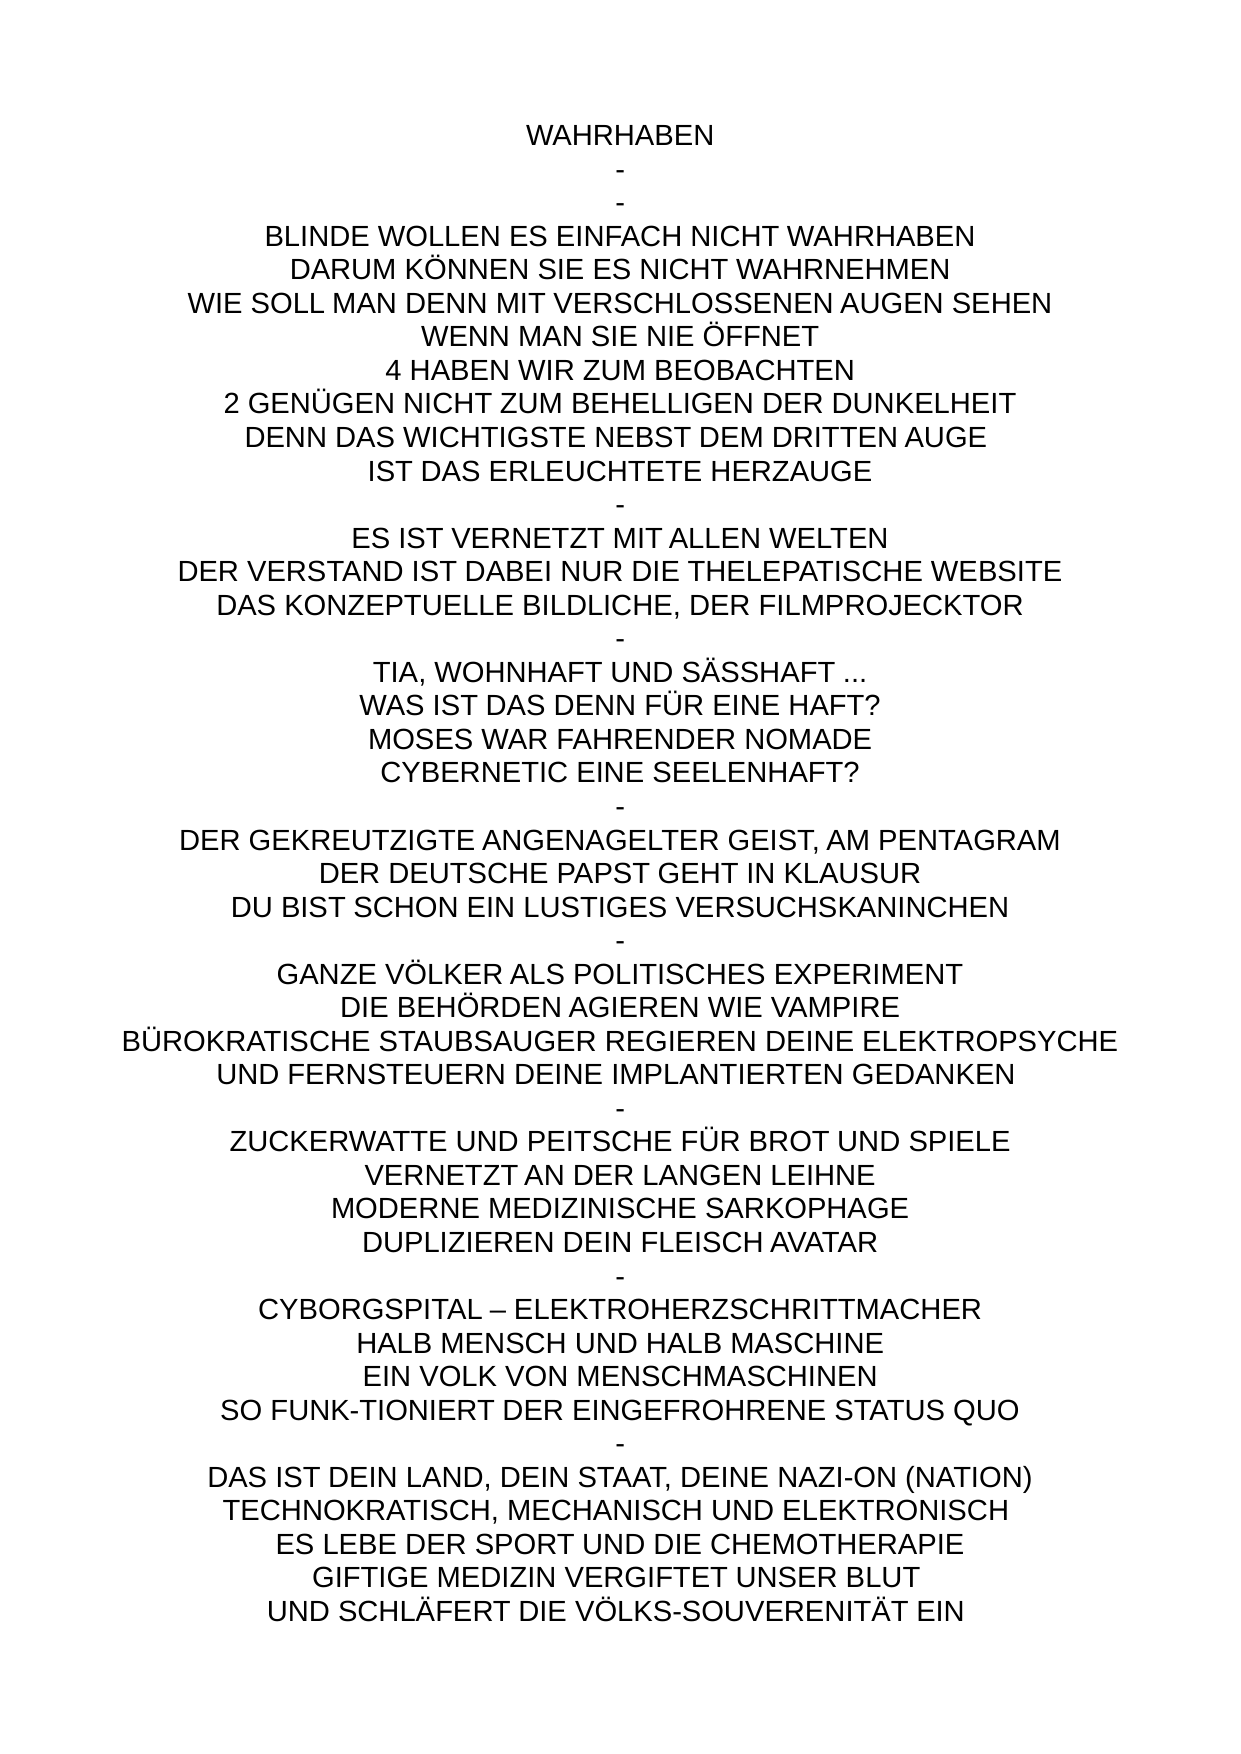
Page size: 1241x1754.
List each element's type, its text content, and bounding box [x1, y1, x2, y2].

text MODERNE MEDIZINISCHE SARKOPHAGE [118, 1191, 1122, 1225]
text HALB MENSCH UND HALB MASCHINE [118, 1326, 1122, 1359]
text - [118, 923, 1122, 957]
text - [118, 1091, 1122, 1124]
text 2 GENÜGEN NICHT ZUM BEHELLIGEN DER DUNKELHEIT [118, 386, 1122, 420]
text - [118, 621, 1122, 655]
text DENN DAS WICHTIGSTE NEBST DEM DRITTEN AUGE [118, 420, 1122, 453]
text VERNETZT AN DER LANGEN LEIHNE [118, 1158, 1122, 1191]
text IST DAS ERLEUCHTETE HERZAUGE [118, 453, 1122, 487]
text BÜROKRATISCHE STAUBSAUGER REGIEREN DEINE ELEKTROPSYCHE [118, 1024, 1122, 1057]
text DIE BEHÖRDEN AGIEREN WIE VAMPIRE [118, 990, 1122, 1024]
text - [118, 789, 1122, 822]
text - [118, 185, 1122, 219]
text GANZE VÖLKER ALS POLITISCHES EXPERIMENT [118, 957, 1122, 990]
text MOSES WAR FAHRENDER NOMADE [118, 722, 1122, 755]
text DAS IST DEIN LAND, DEIN STAAT, DEINE NAZI-ON (NATION) [118, 1460, 1122, 1493]
text SO FUNK-TIONIERT DER EINGEFROHRENE STATUS QUO [118, 1393, 1122, 1426]
text BLINDE WOLLEN ES EINFACH NICHT WAHRHABEN [118, 219, 1122, 252]
text - [118, 1258, 1122, 1292]
text WENN MAN SIE NIE ÖFFNET [118, 319, 1122, 353]
text DER GEKREUTZIGTE ANGENAGELTER GEIST, AM PENTAGRAM [118, 822, 1122, 856]
text TIA, WOHNHAFT UND SÄSSHAFT ... [118, 655, 1122, 688]
text UND SCHLÄFERT DIE VÖLKS-SOUVERENITÄT EIN [118, 1594, 1122, 1627]
text WAHRHABEN [118, 118, 1122, 152]
text DER VERSTAND IST DABEI NUR DIE THELEPATISCHE WEBSITE [118, 554, 1122, 588]
text ZUCKERWATTE UND PEITSCHE FÜR BROT UND SPIELE [118, 1124, 1122, 1158]
text WIE SOLL MAN DENN MIT VERSCHLOSSENEN AUGEN SEHEN [118, 286, 1122, 319]
text DU BIST SCHON EIN LUSTIGES VERSUCHSKANINCHEN [118, 889, 1122, 923]
text DAS KONZEPTUELLE BILDLICHE, DER FILMPROJECKTOR [118, 588, 1122, 621]
text DER DEUTSCHE PAPST GEHT IN KLAUSUR [118, 856, 1122, 889]
text TECHNOKRATISCH, MECHANISCH UND ELEKTRONISCH [118, 1493, 1122, 1527]
text ES IST VERNETZT MIT ALLEN WELTEN [118, 521, 1122, 554]
text 4 HABEN WIR ZUM BEOBACHTEN [118, 353, 1122, 386]
text UND FERNSTEUERN DEINE IMPLANTIERTEN GEDANKEN [118, 1057, 1122, 1091]
text CYBORGSPITAL – ELEKTROHERZSCHRITTMACHER [118, 1292, 1122, 1326]
text - [118, 1426, 1122, 1460]
text DARUM KÖNNEN SIE ES NICHT WAHRNEHMEN [118, 252, 1122, 286]
text ES LEBE DER SPORT UND DIE CHEMOTHERAPIE [118, 1527, 1122, 1560]
text CYBERNETIC EINE SEELENHAFT? [118, 755, 1122, 789]
text DUPLIZIEREN DEIN FLEISCH AVATAR [118, 1225, 1122, 1258]
text WAS IST DAS DENN FÜR EINE HAFT? [118, 688, 1122, 722]
text GIFTIGE MEDIZIN VERGIFTET UNSER BLUT [118, 1560, 1122, 1594]
text - [118, 152, 1122, 185]
text - [118, 487, 1122, 521]
text EIN VOLK VON MENSCHMASCHINEN [118, 1359, 1122, 1393]
